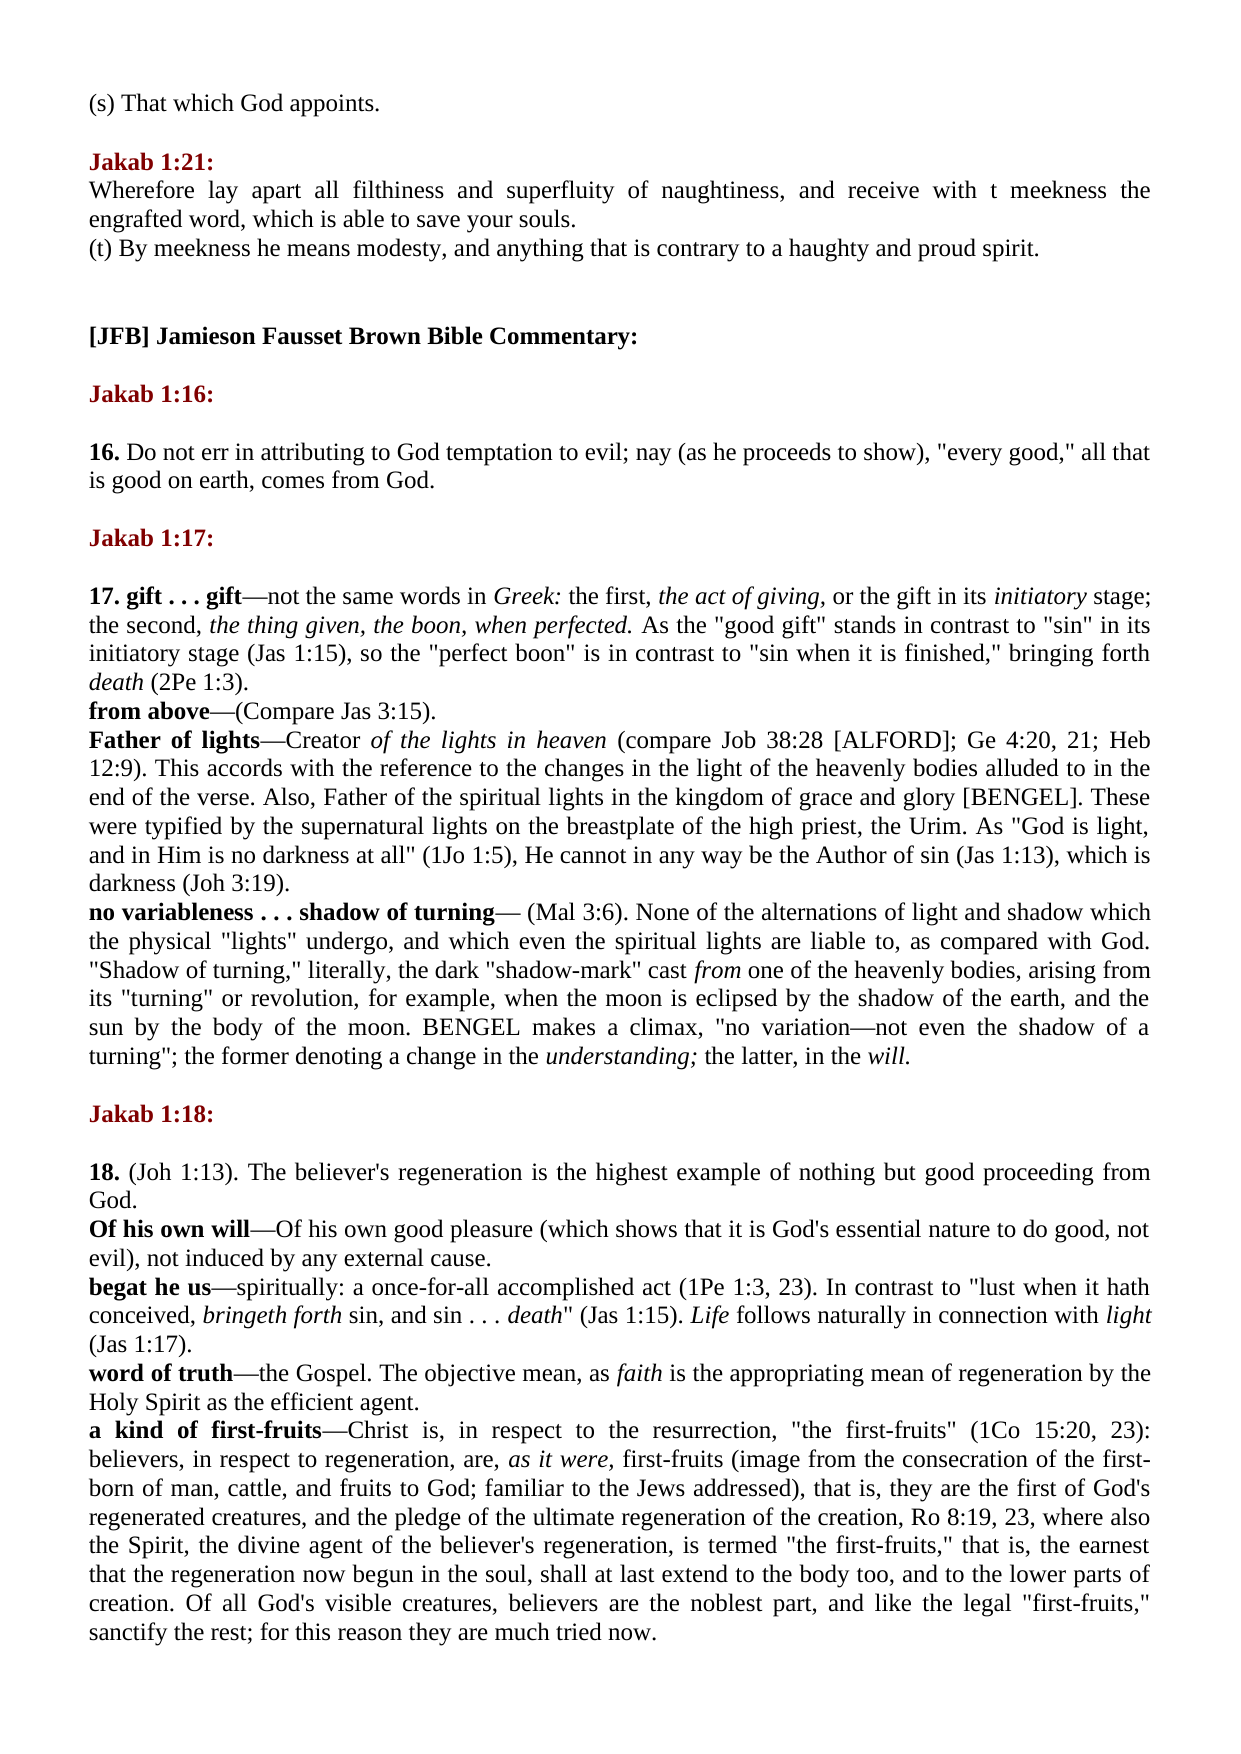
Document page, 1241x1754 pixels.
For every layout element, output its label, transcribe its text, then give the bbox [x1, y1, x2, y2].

text [JFB] Jamieson Fausset Brown Bible Commentary: [88, 321, 1152, 349]
text 16. Do not err in attributing to God temptation to evil; nay (as he proceeds to show), "every good," all that is good on earth, comes from God. [88, 437, 1152, 494]
text Jakab 1:21: [88, 147, 1152, 176]
text 18. (Joh 1:13). The believer's regeneration is the highest example of nothing but good proceeding from God. Of his own will—Of his own good pleasure (which shows that it is God's essential nature to do good, not evil), not induced by any external cause. begat he us—spiritually: a once-for-all accomplished act (1Pe 1:3, 23). In contrast to "lust when it hath conceived, bringeth forth sin, and sin . . . death" (Jas 1:15). Life follows naturally in connection with light (Jas 1:17). word of truth—the Gospel. The objective mean, as faith is the appropriating mean of regeneration by the Holy Spirit as the efficient agent. a kind of first-fruits—Christ is, in respect to the resurrection, "the first-fruits" (1Co 15:20, 23): believers, in respect to regeneration, are, as it were, first-fruits (image from the consecration of the first-born of man, cattle, and fruits to God; familiar to the Jews addressed), that is, they are the first of God's regenerated creatures, and the pledge of the ultimate regeneration of the creation, Ro 8:19, 23, where also the Spirit, the divine agent of the believer's regeneration, is termed "the first-fruits," that is, the earnest that the regeneration now begun in the soul, shall at last extend to the body too, and to the lower parts of creation. Of all God's visible creatures, believers are the noblest part, and like the legal "first-fruits," sanctify the rest; for this reason they are much tried now. [88, 1157, 1152, 1646]
text Jakab 1:16: [88, 379, 1152, 408]
text Wherefore lay apart all filthiness and superfluity of naughtiness, and receive with t meekness the engrafted word, which is able to save your souls. (t) By meekness he means modesty, and anything that is contrary to a haughty and proud spirit. [88, 176, 1152, 262]
text Jakab 1:17: [88, 523, 1152, 552]
text 17. gift . . . gift—not the same words in Greek: the first, the act of giving, or the gift in its initiatory stage; the second, the thing given, the boon, when perfected. As the "good gift" stands in contrast to "sin" in its initiatory stage (Jas 1:15), so the "perfect boon" is in contrast to "sin when it is finished," bringing forth death (2Pe 1:3). from above—(Compare Jas 3:15). Father of lights—Creator of the lights in heaven (compare Job 38:28 [ALFORD]; Ge 4:20, 21; Heb 12:9). This accords with the reference to the changes in the light of the heavenly bodies alluded to in the end of the verse. Also, Father of the spiritual lights in the kingdom of grace and glory [BENGEL]. These were typified by the supernatural lights on the breastplate of the high priest, the Urim. As "God is light, and in Him is no darkness at all" (1Jo 1:5), He cannot in any way be the Author of sin (Jas 1:13), which is darkness (Joh 3:19). no variableness . . . shadow of turning— (Mal 3:6). None of the alternations of light and shadow which the physical "lights" undergo, and which even the spiritual lights are liable to, as compared with God. "Shadow of turning," literally, the dark "shadow-mark" cast from one of the heavenly bodies, arising from its "turning" or revolution, for example, when the moon is eclipsed by the shadow of the earth, and the sun by the body of the moon. BENGEL makes a climax, "no variation—not even the shadow of a turning"; the former denoting a change in the understanding; the latter, in the will. [88, 581, 1152, 1070]
text Jakab 1:18: [88, 1099, 1152, 1128]
text (s) That which God appoints. [88, 88, 1152, 117]
